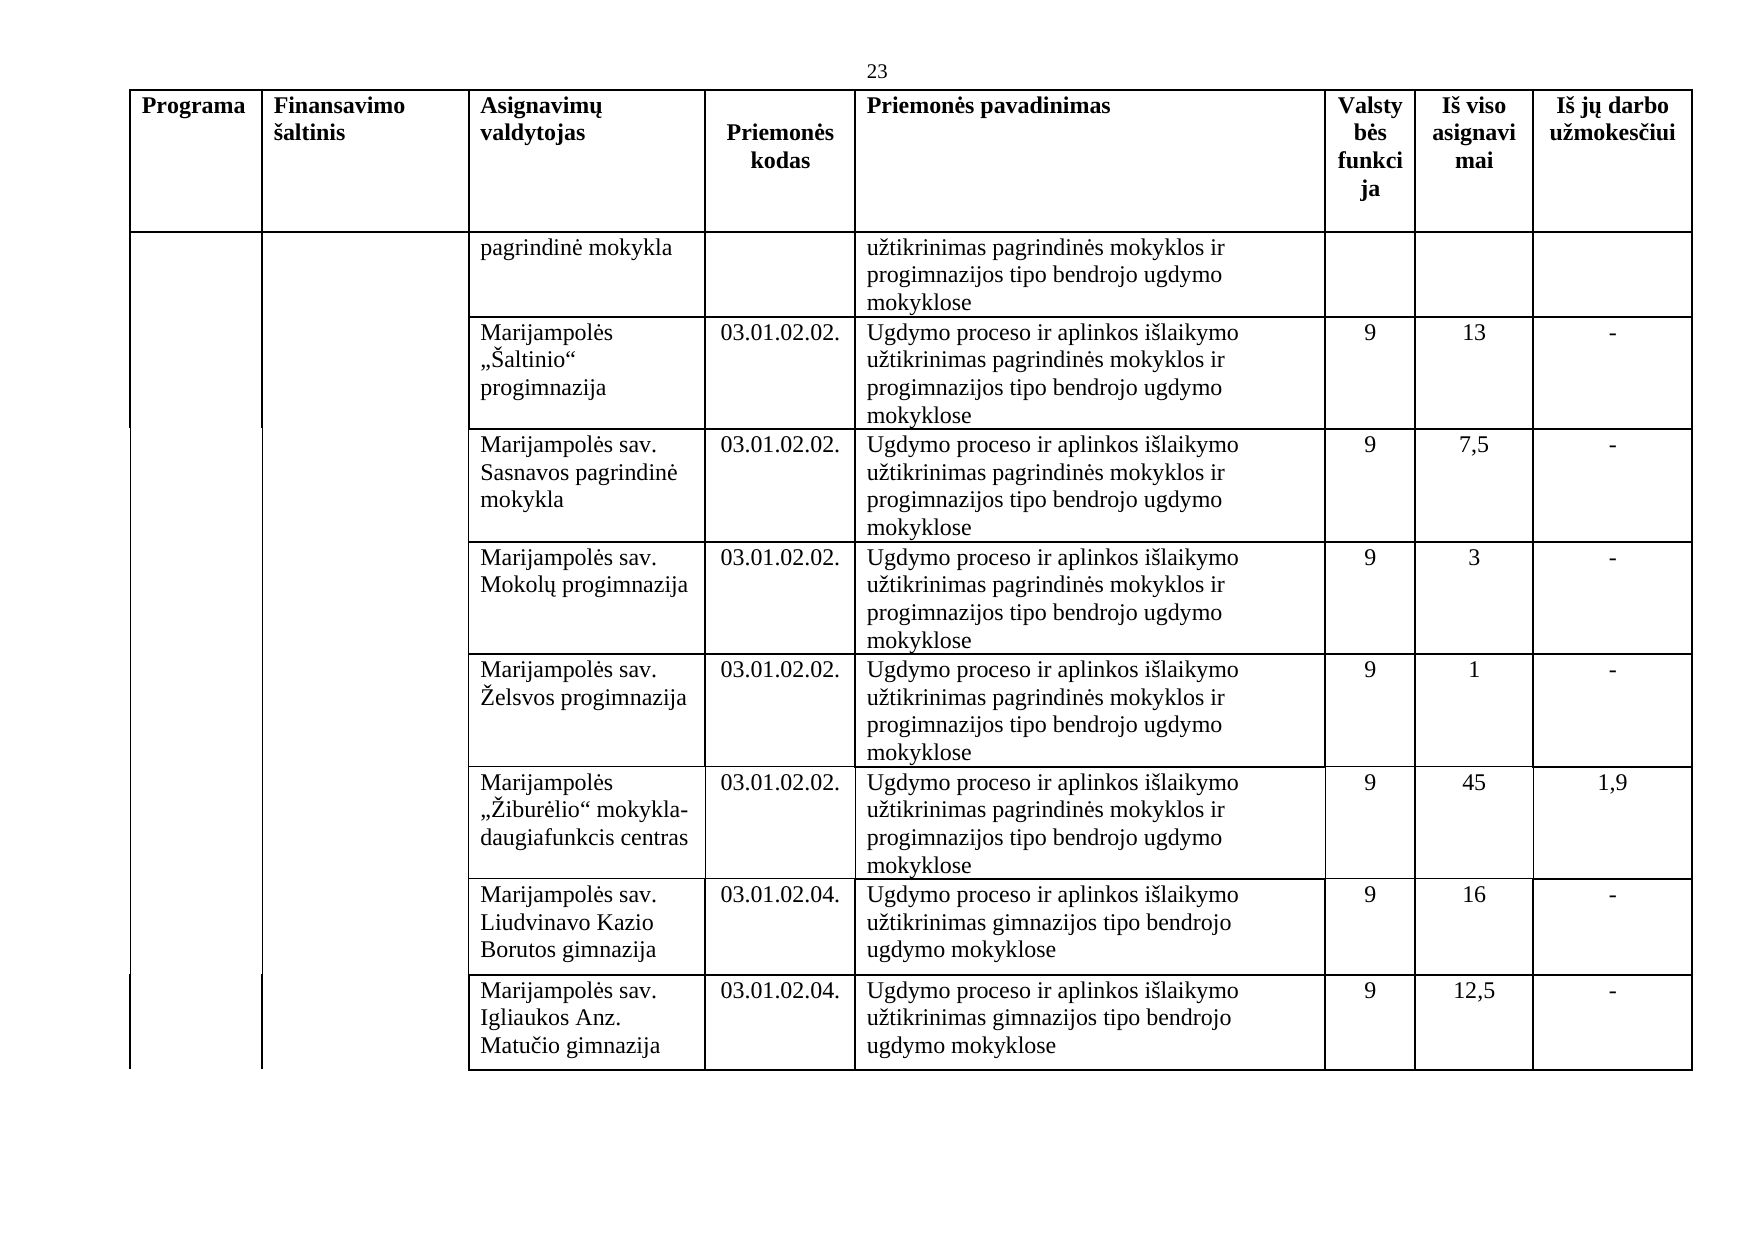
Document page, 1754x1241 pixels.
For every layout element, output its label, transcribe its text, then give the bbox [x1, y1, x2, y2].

table_cell 03.01.02.02. [706, 655, 854, 766]
table_cell Marijampolės sav. Sasnavos pagrindinė mokykla [469, 430, 704, 541]
table_cell 45 [1416, 767, 1533, 878]
table_cell 9 [1326, 318, 1414, 428]
table_cell 9 [1326, 655, 1414, 766]
table_cell 13 [1416, 318, 1532, 428]
table_cell 03.01.02.04. [706, 879, 854, 973]
table_cell - [1534, 543, 1691, 653]
table_cell [706, 201, 854, 231]
table_header Priemonės kodas [706, 91, 854, 201]
table_cell Marijampolės „Žiburėlio“ mokykla-daugiafunkcis centras [469, 767, 705, 878]
table_cell 03.01.02.02. [706, 543, 854, 653]
table_cell [263, 201, 468, 231]
table_cell [1326, 233, 1414, 316]
table_cell 9 [1326, 430, 1414, 541]
table_cell 03.01.02.02. [706, 318, 854, 428]
table_cell Ugdymo proceso ir aplinkos išlaikymo užtikrinimas gimnazijos tipo bendrojo ugdymo mokyklose [856, 976, 1324, 1069]
table_header Iš viso asignavimai [1416, 91, 1532, 231]
table_cell - [1534, 976, 1691, 1069]
table_cell - [1534, 430, 1691, 541]
table_cell [131, 428, 262, 541]
table_cell pagrindinė mokykla [470, 233, 704, 316]
table_cell Marijampolės sav. Igliaukos Anz. Matučio gimnazija [470, 976, 704, 1069]
table_cell 3 [1416, 543, 1532, 653]
table_cell užtikrinimas pagrindinės mokyklos ir progimnazijos tipo bendrojo ugdymo mokyklose [856, 233, 1324, 316]
table_cell 7,5 [1416, 430, 1532, 541]
table_cell Ugdymo proceso ir aplinkos išlaikymo užtikrinimas gimnazijos tipo bendrojo ugdymo mokyklose [856, 880, 1324, 973]
table_cell 9 [1326, 879, 1414, 973]
table_cell Marijampolės sav. Mokolų progimnazija [469, 543, 704, 653]
table_cell Ugdymo proceso ir aplinkos išlaikymo užtikrinimas pagrindinės mokyklos ir progimnazijos tipo bendrojo ugdymo mokyklose [856, 655, 1324, 766]
table_cell 03.01.02.02. [706, 430, 854, 541]
table_cell Ugdymo proceso ir aplinkos išlaikymo užtikrinimas pagrindinės mokyklos ir progimnazijos tipo bendrojo ugdymo mokyklose [856, 768, 1325, 878]
table_cell Ugdymo proceso ir aplinkos išlaikymo užtikrinimas pagrindinės mokyklos ir progimnazijos tipo bendrojo ugdymo mokyklose [856, 318, 1324, 428]
table_cell [856, 201, 1324, 231]
table_cell 1 [1416, 655, 1532, 766]
table_cell 12,5 [1416, 976, 1532, 1069]
table_cell - [1534, 655, 1691, 766]
table_cell [263, 233, 468, 316]
table_cell - [1534, 880, 1691, 973]
table_cell 16 [1416, 879, 1532, 973]
table_header Valstybės funkcija [1326, 91, 1414, 201]
table_cell [131, 541, 262, 973]
table_cell - [1534, 318, 1691, 428]
table_header Finansavimo šaltinis [263, 91, 468, 201]
table_cell [131, 316, 261, 428]
table_cell [1416, 233, 1532, 316]
table_cell 9 [1326, 767, 1414, 878]
table_header Priemonės pavadinimas [856, 91, 1324, 201]
table_cell 1,9 [1534, 768, 1691, 878]
table_cell [263, 316, 468, 428]
table_header Asignavimų valdytojas [470, 91, 704, 201]
table_cell [1534, 233, 1691, 316]
table_cell [470, 201, 704, 231]
table_cell [131, 974, 261, 1069]
table_header Iš jų darbo užmokesčiui [1534, 91, 1691, 231]
table_cell 03.01.02.04. [706, 976, 854, 1069]
table_cell Ugdymo proceso ir aplinkos išlaikymo užtikrinimas pagrindinės mokyklos ir progimnazijos tipo bendrojo ugdymo mokyklose [856, 543, 1324, 653]
table_cell [263, 428, 468, 541]
table_cell Marijampolės „Šaltinio“ progimnazija [470, 318, 704, 428]
table_cell Ugdymo proceso ir aplinkos išlaikymo užtikrinimas pagrindinės mokyklos ir progimnazijos tipo bendrojo ugdymo mokyklose [856, 430, 1324, 541]
table_cell [706, 233, 854, 316]
table_cell [1326, 201, 1414, 231]
table_cell Marijampolės sav. Želsvos progimnazija [469, 655, 704, 766]
table_cell [131, 233, 261, 316]
table_cell 9 [1326, 976, 1414, 1069]
table_cell 9 [1326, 543, 1414, 653]
table_cell [263, 974, 468, 1069]
table_header Programa [131, 91, 261, 201]
table_cell Marijampolės sav. Liudvinavo Kazio Borutos gimnazija [469, 879, 704, 973]
table_cell [131, 201, 261, 231]
table_cell 03.01.02.02. [706, 767, 855, 878]
table_cell [263, 541, 468, 973]
